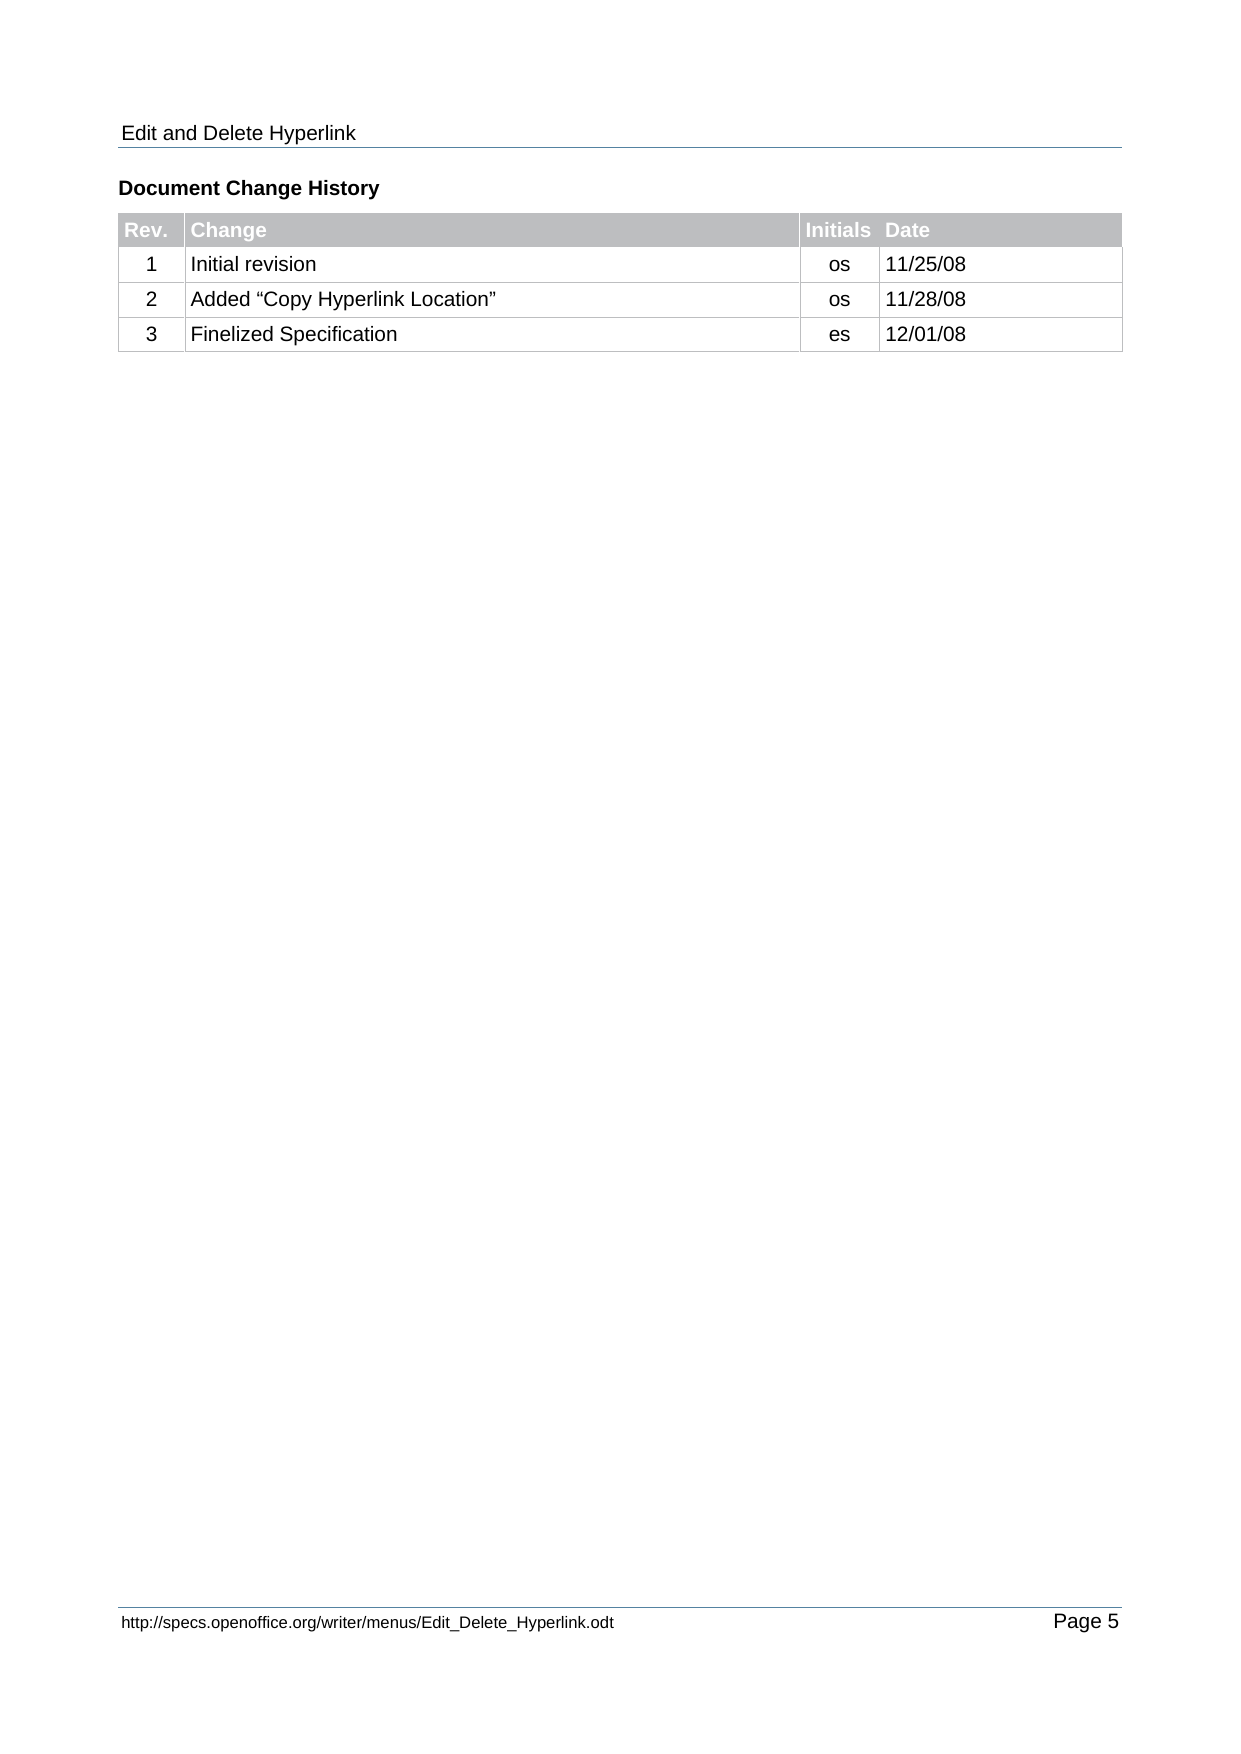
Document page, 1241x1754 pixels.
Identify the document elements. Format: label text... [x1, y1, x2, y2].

table_header Rev. [118, 213, 184, 247]
subtitle Document Change History [118, 177, 1122, 200]
table_header Date [879, 213, 1122, 247]
table_cell 1 [119, 247, 184, 282]
table_cell 25.11.08 [880, 247, 1122, 282]
table_header Change [185, 213, 799, 247]
table_cell 2 [119, 283, 184, 317]
table_cell Initial revision [186, 247, 799, 282]
table_header Initials [800, 213, 879, 247]
table_cell Finelized Specification [186, 318, 799, 351]
table_cell 3 [119, 318, 184, 351]
table_cell os [801, 283, 879, 317]
table_cell 28.11.08 [880, 283, 1122, 317]
table_cell 01.12.08 [880, 318, 1122, 351]
table_cell es [801, 318, 879, 351]
table_cell Added “Copy Hyperlink Location” [186, 283, 799, 317]
table_cell os [801, 247, 879, 282]
